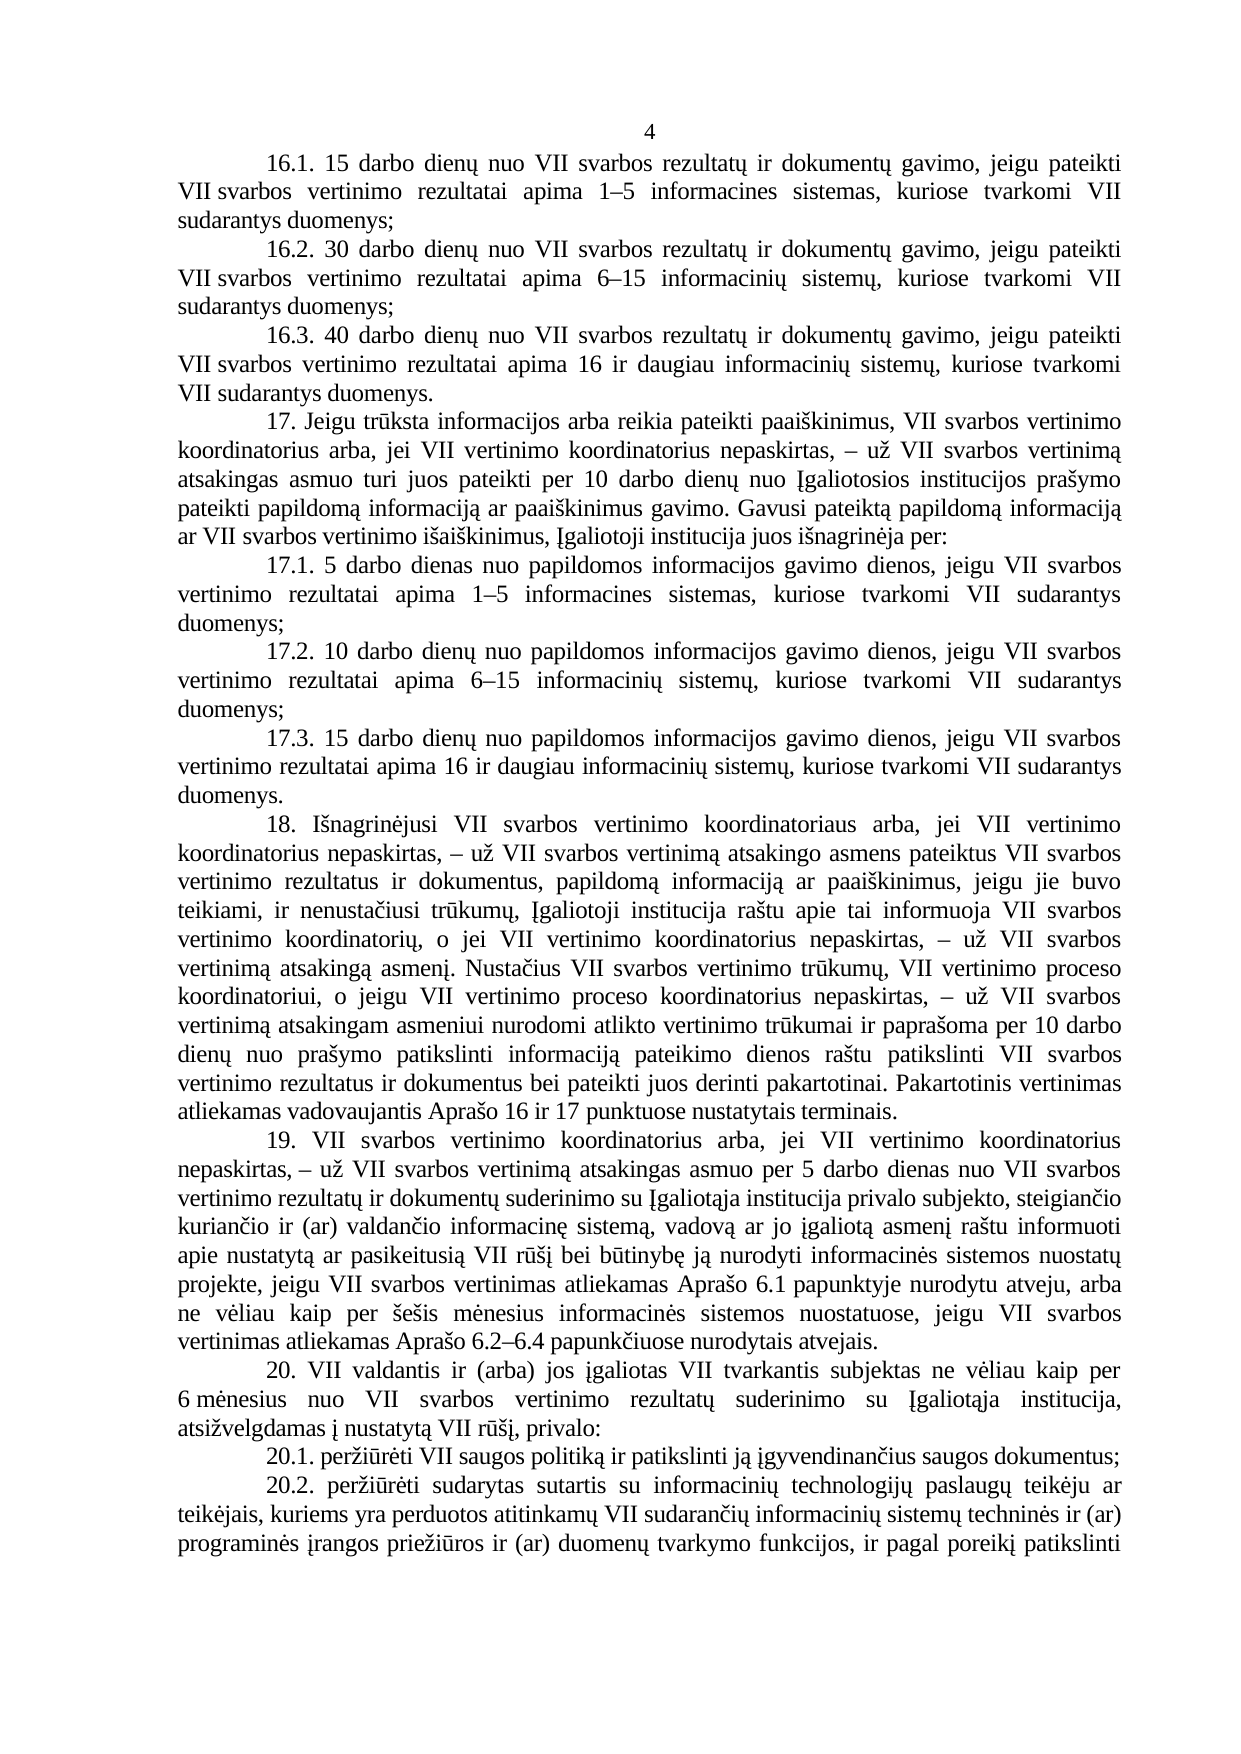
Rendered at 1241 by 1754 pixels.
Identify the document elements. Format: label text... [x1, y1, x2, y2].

text 16.1. 15 darbo dienų nuo VII svarbos rezultatų ir dokumentų gavimo, jeigu pateikti VII svarbos vertinimo rezultatai apima 1–5 informacines sistemas, kuriose tvarkomi VII sudarantys duomenys; [177, 148, 1122, 234]
text 17.1. 5 darbo dienas nuo papildomos informacijos gavimo dienos, jeigu VII svarbos vertinimo rezultatai apima 1–5 informacines sistemas, kuriose tvarkomi VII sudarantys duomenys; [177, 550, 1122, 636]
text 17.2. 10 darbo dienų nuo papildomos informacijos gavimo dienos, jeigu VII svarbos vertinimo rezultatai apima 6–15 informacinių sistemų, kuriose tvarkomi VII sudarantys duomenys; [177, 636, 1122, 723]
text 17. Jeigu trūksta informacijos arba reikia pateikti paaiškinimus, VII svarbos vertinimo koordinatorius arba, jei VII vertinimo koordinatorius nepaskirtas, – už VII svarbos vertinimą atsakingas asmuo turi juos pateikti per 10 darbo dienų nuo Įgaliotosios institucijos prašymo pateikti papildomą informaciją ar paaiškinimus gavimo. Gavusi pateiktą papildomą informaciją ar VII svarbos vertinimo išaiškinimus, Įgaliotoji institucija juos išnagrinėja per: [177, 406, 1122, 550]
text 19. VII svarbos vertinimo koordinatorius arba, jei VII vertinimo koordinatorius nepaskirtas, – už VII svarbos vertinimą atsakingas asmuo per 5 darbo dienas nuo VII svarbos vertinimo rezultatų ir dokumentų suderinimo su Įgaliotąja institucija privalo subjekto, steigiančio kuriančio ir (ar) valdančio informacinę sistemą, vadovą ar jo įgaliotą asmenį raštu informuoti apie nustatytą ar pasikeitusią VII rūšį bei būtinybę ją nurodyti informacinės sistemos nuostatų projekte, jeigu VII svarbos vertinimas atliekamas Aprašo 6.1 papunktyje nurodytu atveju, arba ne vėliau kaip per šešis mėnesius informacinės sistemos nuostatuose, jeigu VII svarbos vertinimas atliekamas Aprašo 6.2–6.4 papunkčiuose nurodytais atvejais. [177, 1125, 1122, 1355]
text 17.3. 15 darbo dienų nuo papildomos informacijos gavimo dienos, jeigu VII svarbos vertinimo rezultatai apima 16 ir daugiau informacinių sistemų, kuriose tvarkomi VII sudarantys duomenys. [177, 723, 1122, 809]
text 20.1. peržiūrėti VII saugos politiką ir patikslinti ją įgyvendinančius saugos dokumentus; [177, 1441, 1122, 1470]
text 20. VII valdantis ir (arba) jos įgaliotas VII tvarkantis subjektas ne vėliau kaip per 6 mėnesius nuo VII svarbos vertinimo rezultatų suderinimo su Įgaliotąja institucija, atsižvelgdamas į nustatytą VII rūšį, privalo: [177, 1355, 1122, 1441]
text 16.3. 40 darbo dienų nuo VII svarbos rezultatų ir dokumentų gavimo, jeigu pateikti VII svarbos vertinimo rezultatai apima 16 ir daugiau informacinių sistemų, kuriose tvarkomi VII sudarantys duomenys. [177, 320, 1122, 406]
text 20.2. peržiūrėti sudarytas sutartis su informacinių technologijų paslaugų teikėju ar teikėjais, kuriems yra perduotos atitinkamų VII sudarančių informacinių sistemų techninės ir (ar) programinės įrangos priežiūros ir (ar) duomenų tvarkymo funkcijos, ir pagal poreikį patikslinti [177, 1470, 1122, 1556]
text 18. Išnagrinėjusi VII svarbos vertinimo koordinatoriaus arba, jei VII vertinimo koordinatorius nepaskirtas, – už VII svarbos vertinimą atsakingo asmens pateiktus VII svarbos vertinimo rezultatus ir dokumentus, papildomą informaciją ar paaiškinimus, jeigu jie buvo teikiami, ir nenustačiusi trūkumų, Įgaliotoji institucija raštu apie tai informuoja VII svarbos vertinimo koordinatorių, o jei VII vertinimo koordinatorius nepaskirtas, – už VII svarbos vertinimą atsakingą asmenį. Nustačius VII svarbos vertinimo trūkumų, VII vertinimo proceso koordinatoriui, o jeigu VII vertinimo proceso koordinatorius nepaskirtas, – už VII svarbos vertinimą atsakingam asmeniui nurodomi atlikto vertinimo trūkumai ir paprašoma per 10 darbo dienų nuo prašymo patikslinti informaciją pateikimo dienos raštu patikslinti VII svarbos vertinimo rezultatus ir dokumentus bei pateikti juos derinti pakartotinai. Pakartotinis vertinimas atliekamas vadovaujantis Aprašo 16 ir 17 punktuose nustatytais terminais. [177, 809, 1122, 1125]
text 16.2. 30 darbo dienų nuo VII svarbos rezultatų ir dokumentų gavimo, jeigu pateikti VII svarbos vertinimo rezultatai apima 6–15 informacinių sistemų, kuriose tvarkomi VII sudarantys duomenys; [177, 234, 1122, 320]
